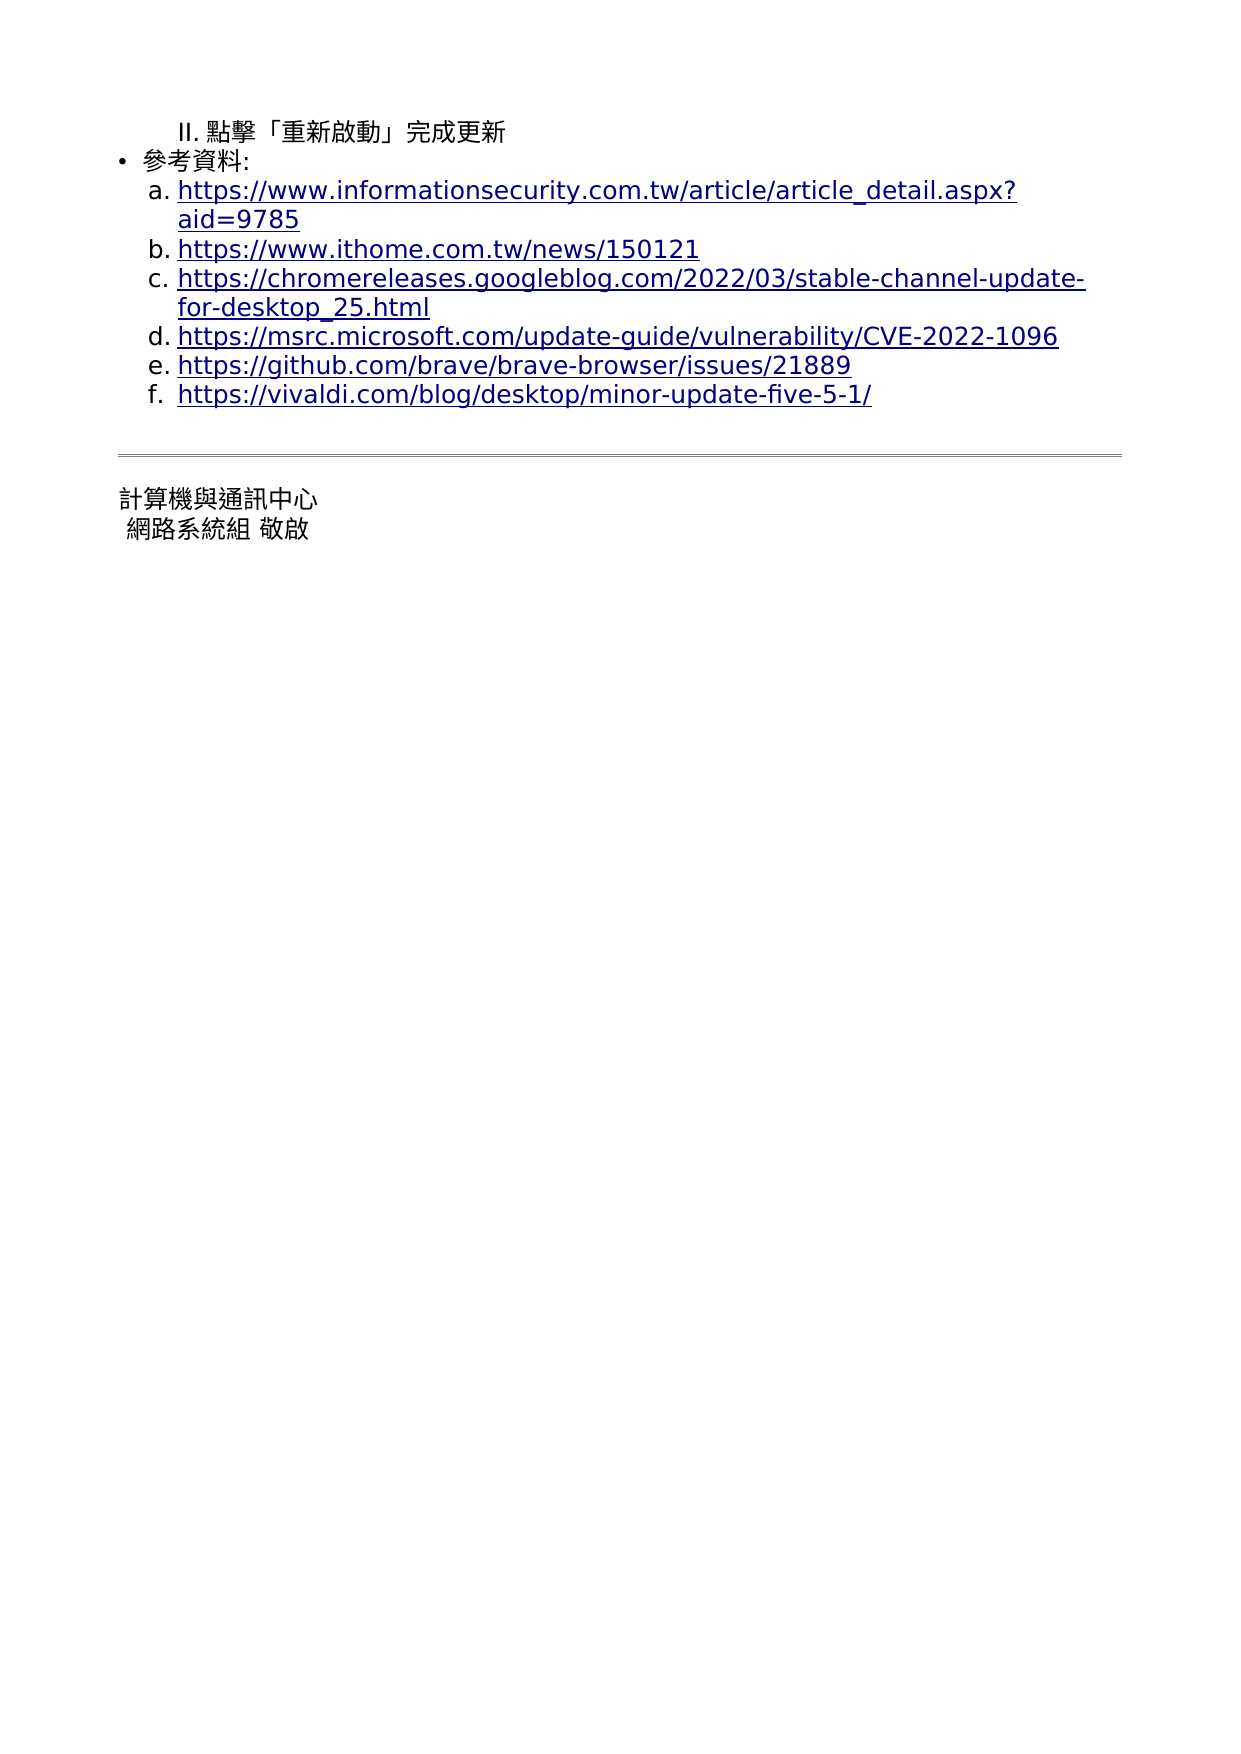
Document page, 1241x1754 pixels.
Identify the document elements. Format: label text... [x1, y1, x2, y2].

list https://vivaldi.com/blog/desktop/minor-update-five-5-1/ [148, 381, 1122, 410]
list https://github.com/brave/brave-browser/issues/21889 [148, 351, 1122, 381]
list https://www.informationsecurity.com.tw/article/article_detail.aspx?aid=9785 [148, 176, 1122, 235]
list 參考資料: [118, 147, 1122, 176]
list 點擊「重新啟動」完成更新 [177, 118, 1122, 147]
list https://www.ithome.com.tw/news/150121 [148, 235, 1122, 264]
list https://chromereleases.googleblog.com/2022/03/stable-channel-update-for-desktop_25.html [148, 264, 1122, 322]
list https://msrc.microsoft.com/update-guide/vulnerability/CVE-2022-1096 [148, 322, 1122, 351]
text 計算機與通訊中心 網路系統組 敬啟 [118, 486, 1122, 544]
